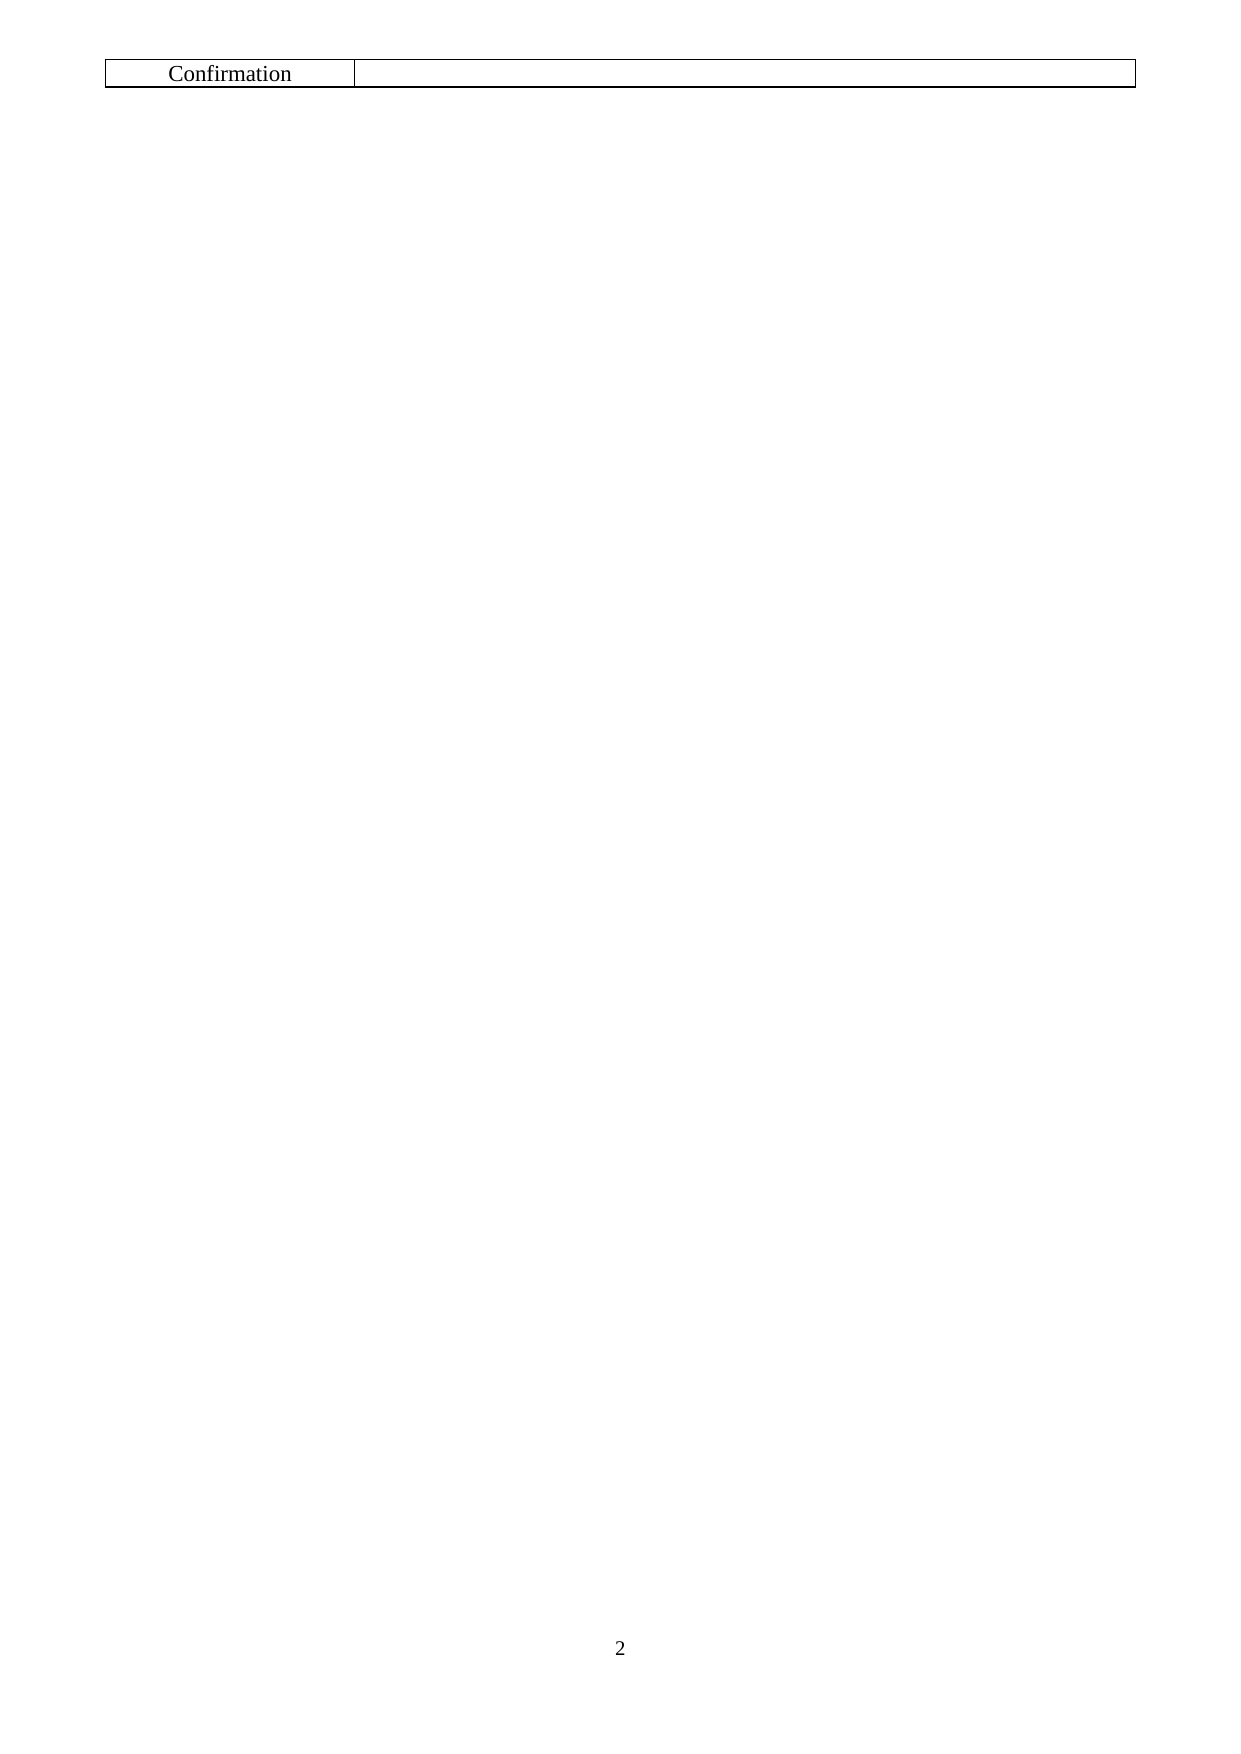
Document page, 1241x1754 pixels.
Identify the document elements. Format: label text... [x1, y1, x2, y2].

table_cell [355, 60, 1135, 86]
table_cell Confirmation [106, 60, 354, 86]
